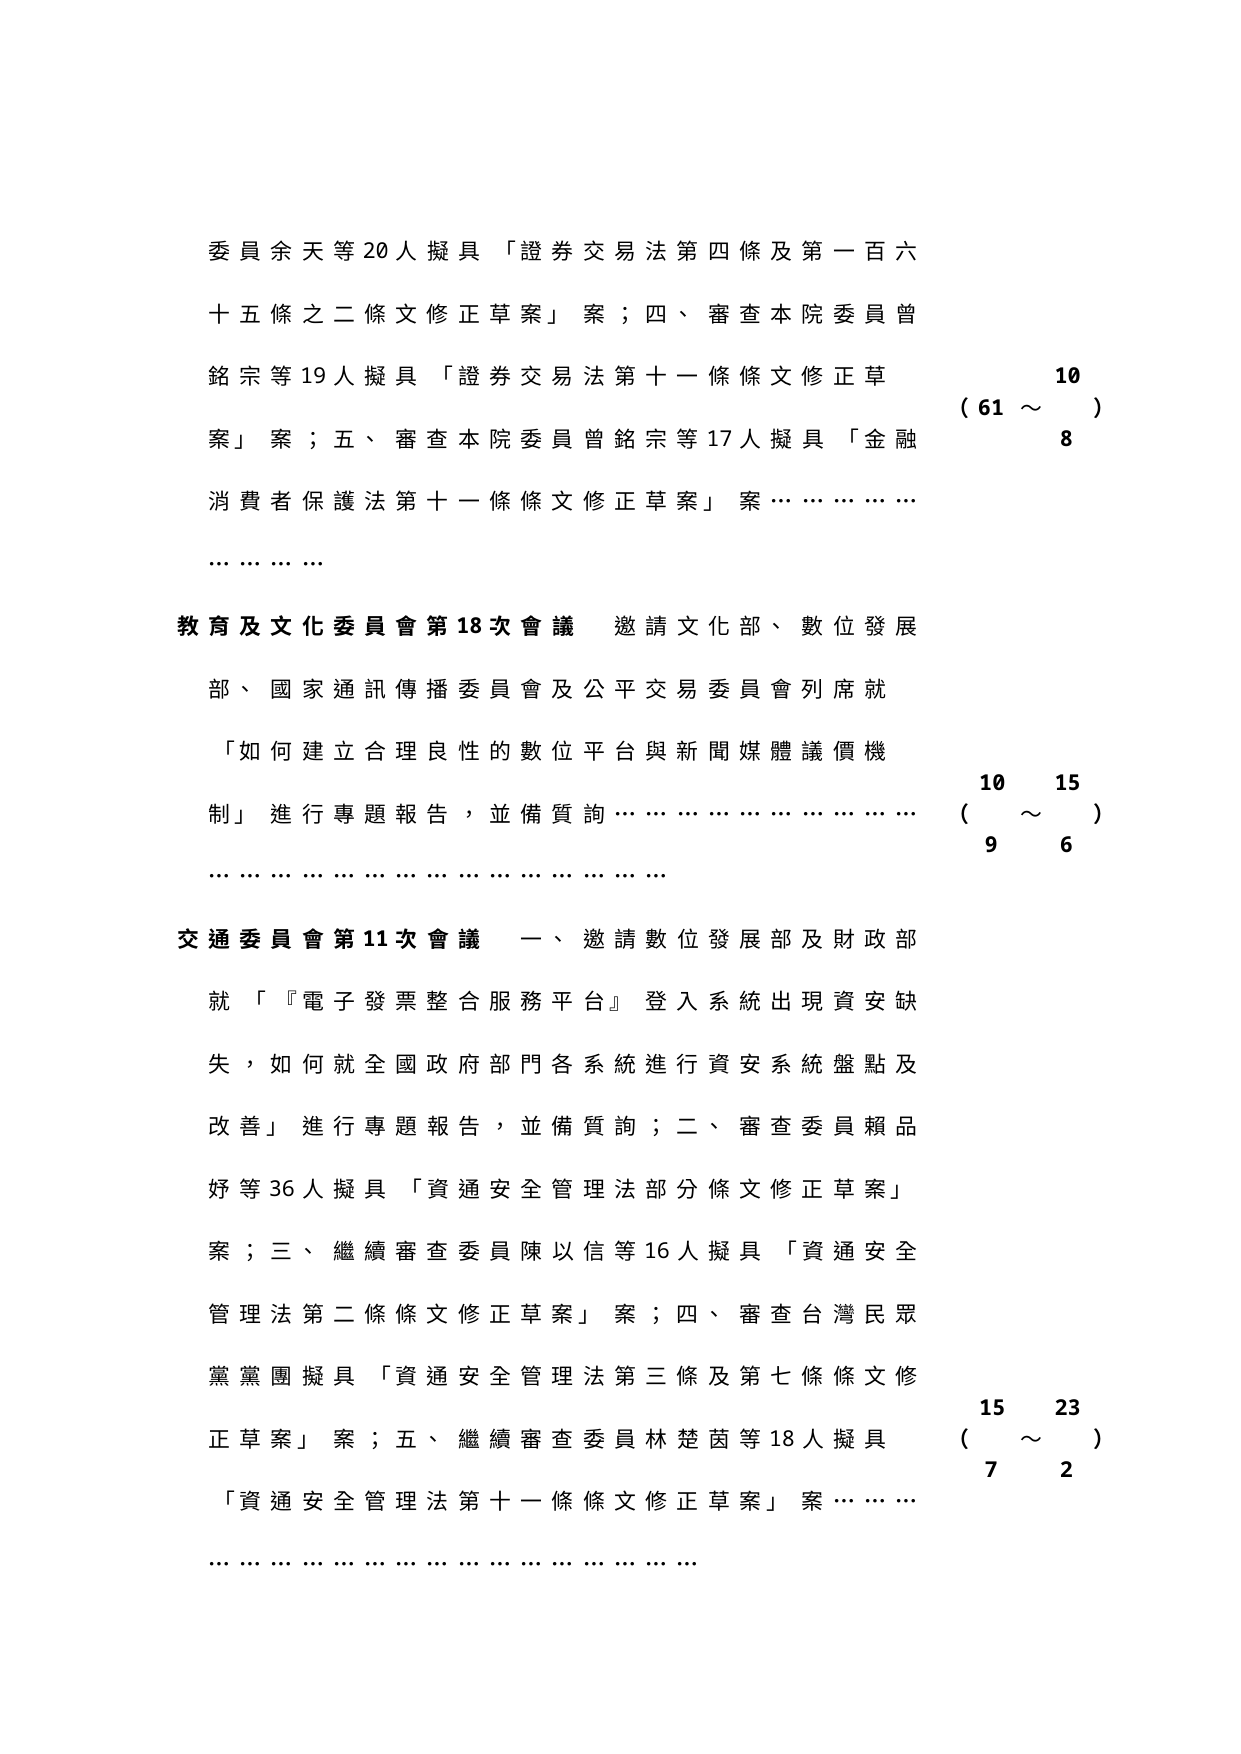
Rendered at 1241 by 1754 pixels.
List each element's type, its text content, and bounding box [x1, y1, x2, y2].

table_cell 61 [965, 219, 1007, 594]
table_cell ） [1085, 906, 1108, 1594]
table_cell ～ [1008, 906, 1042, 1594]
table_cell 157 [965, 906, 1007, 1594]
table_cell 156 [1043, 594, 1085, 906]
table_cell 教育及文化委員會第18次會議 邀請文化部、數位發展部、國家通訊傳播委員會及公平交易委員會列席就「如何建立合理良性的數位平台與新聞媒體議價機制」進行專題報告，並備質詢………………………………………………………………… [150, 594, 941, 906]
table_cell ～ [1008, 219, 1042, 594]
table_cell （ [941, 594, 965, 906]
table_cell 委員余天等20人擬具「證券交易法第四條及第一百六十五條之二條文修正草案」案；四、審查本院委員曾銘宗等19人擬具「證券交易法第十一條條文修正草案」案；五、審查本院委員曾銘宗等17人擬具「金融消費者保護法第十一條條文修正草案」案……………………… [150, 219, 941, 594]
table_cell 232 [1043, 906, 1085, 1594]
table_cell ） [1085, 219, 1108, 594]
table_cell （ [941, 906, 965, 1594]
table_cell 交通委員會第11次會議 一、邀請數位發展部及財政部就「『電子發票整合服務平台』登入系統出現資安缺失，如何就全國政府部門各系統進行資安系統盤點及改善」進行專題報告，並備質詢；二、審查委員賴品妤等36人擬具「資通安全管理法部分條文修正草案」案；三、繼續審查委員陳以信等16人擬具「資通安全管理法第二條條文修正草案」案；四、審查台灣民眾黨黨團擬具「資通安全管理法第三條及第七條條文修正草案」案；五、繼續審查委員林楚茵等18人擬具「資通安全管理法第十一條條文修正草案」案………………………………………………… [150, 906, 941, 1594]
table_cell ） [1085, 594, 1108, 906]
table_cell ～ [1008, 594, 1042, 906]
table_cell 108 [1043, 219, 1085, 594]
table_cell （ [941, 219, 965, 594]
table_cell 109 [965, 594, 1007, 906]
